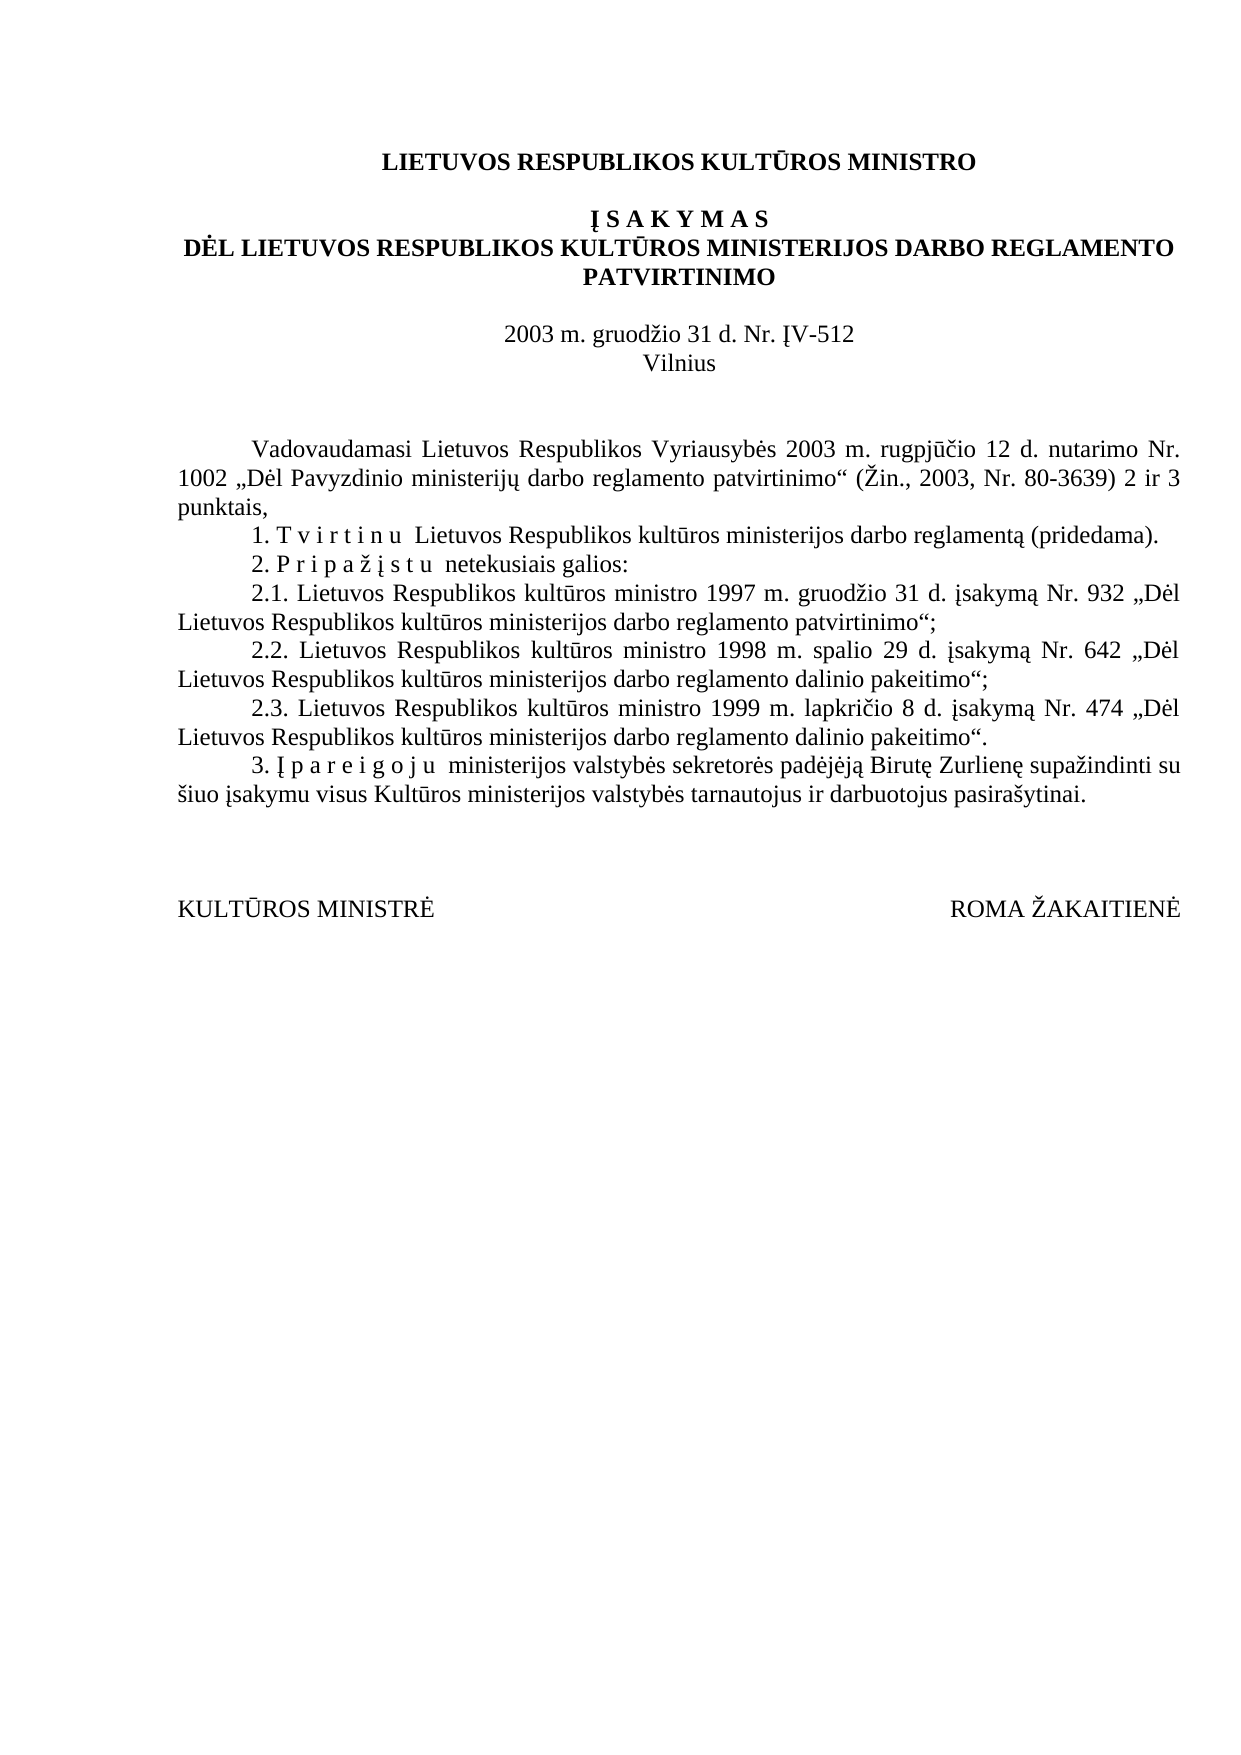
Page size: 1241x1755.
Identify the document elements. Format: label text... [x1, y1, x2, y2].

text 2.1. Lietuvos Respublikos kultūros ministro 1997 m. gruodžio 31 d. įsakymą Nr. 932 „Dėl Lietuvos Respublikos kultūros ministerijos darbo reglamento patvirtinimo“; [177, 578, 1181, 636]
text Į S A K Y M A S [177, 204, 1181, 233]
text KULTŪROS MINISTRĖ ROMA ŽAKAITIENĖ [177, 894, 1181, 923]
text 2. Pripažįstu netekusiais galios: [177, 549, 1181, 578]
text 2003 m. gruodžio 31 d. Nr. ĮV-512 [177, 319, 1181, 348]
text Vilnius [177, 348, 1181, 377]
text 1. Tvirtinu Lietuvos Respublikos kultūros ministerijos darbo reglamentą (pridedama). [177, 521, 1181, 549]
text LIETUVOS RESPUBLIKOS KULTŪROS MINISTRO [177, 147, 1181, 176]
text 3. Įpareigoju ministerijos valstybės sekretorės padėjėją Birutę Zurlienę supažindinti su šiuo įsakymu visus Kultūros ministerijos valstybės tarnautojus ir darbuotojus pasirašytinai. [177, 751, 1181, 808]
text Vadovaudamasi Lietuvos Respublikos Vyriausybės 2003 m. rugpjūčio 12 d. nutarimo Nr. 1002 „Dėl Pavyzdinio ministerijų darbo reglamento patvirtinimo“ (Žin., 2003, Nr. 80-3639) 2 ir 3 punktais, [177, 434, 1181, 521]
text 2.2. Lietuvos Respublikos kultūros ministro 1998 m. spalio 29 d. įsakymą Nr. 642 „Dėl Lietuvos Respublikos kultūros ministerijos darbo reglamento dalinio pakeitimo“; [177, 636, 1181, 693]
text 2.3. Lietuvos Respublikos kultūros ministro 1999 m. lapkričio 8 d. įsakymą Nr. 474 „Dėl Lietuvos Respublikos kultūros ministerijos darbo reglamento dalinio pakeitimo“. [177, 693, 1181, 751]
text DĖL LIETUVOS RESPUBLIKOS KULTŪROS MINISTERIJOS DARBO REGLAMENTO PATVIRTINIMO [177, 233, 1181, 291]
